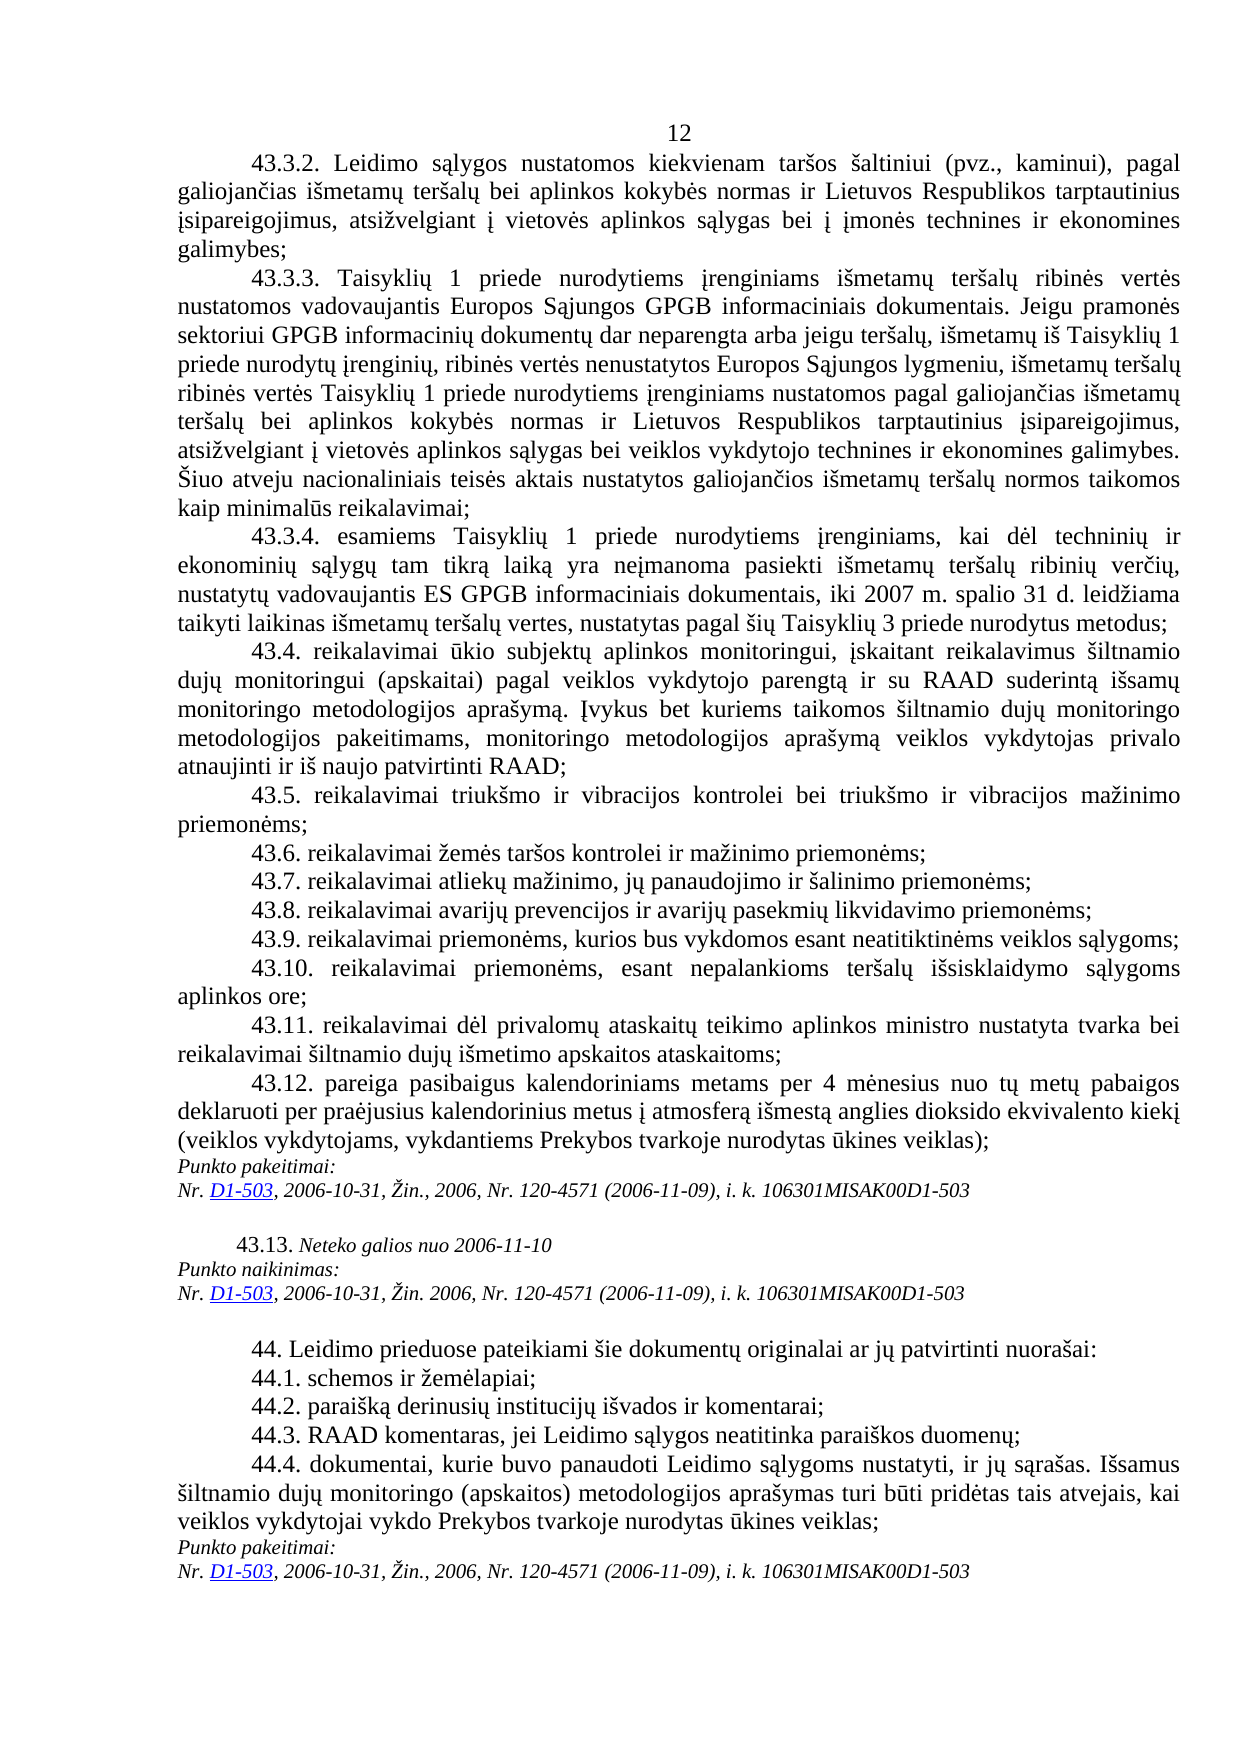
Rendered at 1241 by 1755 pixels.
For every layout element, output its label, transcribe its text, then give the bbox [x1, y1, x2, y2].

text Nr. D1-503, 2006-10-31, Žin., 2006, Nr. 120-4571 (2006-11-09), i. k. 106301MISAK00D1-503 [177, 1559, 1181, 1583]
text 43.10. reikalavimai priemonėms, esant nepalankioms teršalų išsisklaidymo sąlygoms aplinkos ore; [177, 953, 1181, 1010]
text 43.12. pareiga pasibaigus kalendoriniams metams per 4 mėnesius nuo tų metų pabaigos deklaruoti per praėjusius kalendorinius metus į atmosferą išmestą anglies dioksido ekvivalento kiekį (veiklos vykdytojams, vykdantiems Prekybos tvarkoje nurodytas ūkines veiklas); [177, 1068, 1181, 1154]
text 43.5. reikalavimai triukšmo ir vibracijos kontrolei bei triukšmo ir vibracijos mažinimo priemonėms; [177, 780, 1181, 838]
text 43.3.4. esamiems Taisyklių 1 priede nurodytiems įrenginiams, kai dėl techninių ir ekonominių sąlygų tam tikrą laiką yra neįmanoma pasiekti išmetamų teršalų ribinių verčių, nustatytų vadovaujantis ES GPGB informaciniais dokumentais, iki 2007 m. spalio 31 d. leidžiama taikyti laikinas išmetamų teršalų vertes, nustatytas pagal šių Taisyklių 3 priede nurodytus metodus; [177, 521, 1181, 636]
text 44.4. dokumentai, kurie buvo panaudoti Leidimo sąlygoms nustatyti, ir jų sąrašas. Išsamus šiltnamio dujų monitoringo (apskaitos) metodologijos aprašymas turi būti pridėtas tais atvejais, kai veiklos vykdytojai vykdo Prekybos tvarkoje nurodytas ūkines veiklas; [177, 1449, 1181, 1535]
text Punkto pakeitimai: [177, 1154, 1181, 1178]
text 43.6. reikalavimai žemės taršos kontrolei ir mažinimo priemonėms; [177, 838, 1181, 866]
text 43.4. reikalavimai ūkio subjektų aplinkos monitoringui, įskaitant reikalavimus šiltnamio dujų monitoringui (apskaitai) pagal veiklos vykdytojo parengtą ir su RAAD suderintą išsamų monitoringo metodologijos aprašymą. Įvykus bet kuriems taikomos šiltnamio dujų monitoringo metodologijos pakeitimams, monitoringo metodologijos aprašymą veiklos vykdytojas privalo atnaujinti ir iš naujo patvirtinti RAAD; [177, 636, 1181, 780]
text 43.7. reikalavimai atliekų mažinimo, jų panaudojimo ir šalinimo priemonėms; [177, 866, 1181, 895]
text 43.3.2. Leidimo sąlygos nustatomos kiekvienam taršos šaltiniui (pvz., kaminui), pagal galiojančias išmetamų teršalų bei aplinkos kokybės normas ir Lietuvos Respublikos tarptautinius įsipareigojimus, atsižvelgiant į vietovės aplinkos sąlygas bei į įmonės technines ir ekonomines galimybes; [177, 148, 1181, 263]
text 44. Leidimo prieduose pateikiami šie dokumentų originalai ar jų patvirtinti nuorašai: [177, 1334, 1181, 1363]
text 43.9. reikalavimai priemonėms, kurios bus vykdomos esant neatitiktinėms veiklos sąlygoms; [177, 924, 1181, 953]
text 43.13. Neteko galios nuo 2006-11-10 [177, 1231, 1181, 1257]
text 44.1. schemos ir žemėlapiai; [177, 1363, 1181, 1391]
text 43.11. reikalavimai dėl privalomų ataskaitų teikimo aplinkos ministro nustatyta tvarka bei reikalavimai šiltnamio dujų išmetimo apskaitos ataskaitoms; [177, 1010, 1181, 1068]
text 43.3.3. Taisyklių 1 priede nurodytiems įrenginiams išmetamų teršalų ribinės vertės nustatomos vadovaujantis Europos Sąjungos GPGB informaciniais dokumentais. Jeigu pramonės sektoriui GPGB informacinių dokumentų dar neparengta arba jeigu teršalų, išmetamų iš Taisyklių 1 priede nurodytų įrenginių, ribinės vertės nenustatytos Europos Sąjungos lygmeniu, išmetamų teršalų ribinės vertės Taisyklių 1 priede nurodytiems įrenginiams nustatomos pagal galiojančias išmetamų teršalų bei aplinkos kokybės normas ir Lietuvos Respublikos tarptautinius įsipareigojimus, atsižvelgiant į vietovės aplinkos sąlygas bei veiklos vykdytojo technines ir ekonomines galimybes. Šiuo atveju nacionaliniais teisės aktais nustatytos galiojančios išmetamų teršalų normos taikomos kaip minimalūs reikalavimai; [177, 263, 1181, 521]
text Punkto naikinimas: [177, 1257, 1181, 1281]
text 44.2. paraišką derinusių institucijų išvados ir komentarai; [177, 1391, 1181, 1420]
text Nr. D1-503, 2006-10-31, Žin., 2006, Nr. 120-4571 (2006-11-09), i. k. 106301MISAK00D1-503 [177, 1178, 1181, 1202]
text 44.3. RAAD komentaras, jei Leidimo sąlygos neatitinka paraiškos duomenų; [177, 1420, 1181, 1449]
text Punkto pakeitimai: [177, 1535, 1181, 1559]
text 43.8. reikalavimai avarijų prevencijos ir avarijų pasekmių likvidavimo priemonėms; [177, 895, 1181, 924]
text Nr. D1-503, 2006-10-31, Žin. 2006, Nr. 120-4571 (2006-11-09), i. k. 106301MISAK00D1-503 [177, 1281, 1181, 1305]
